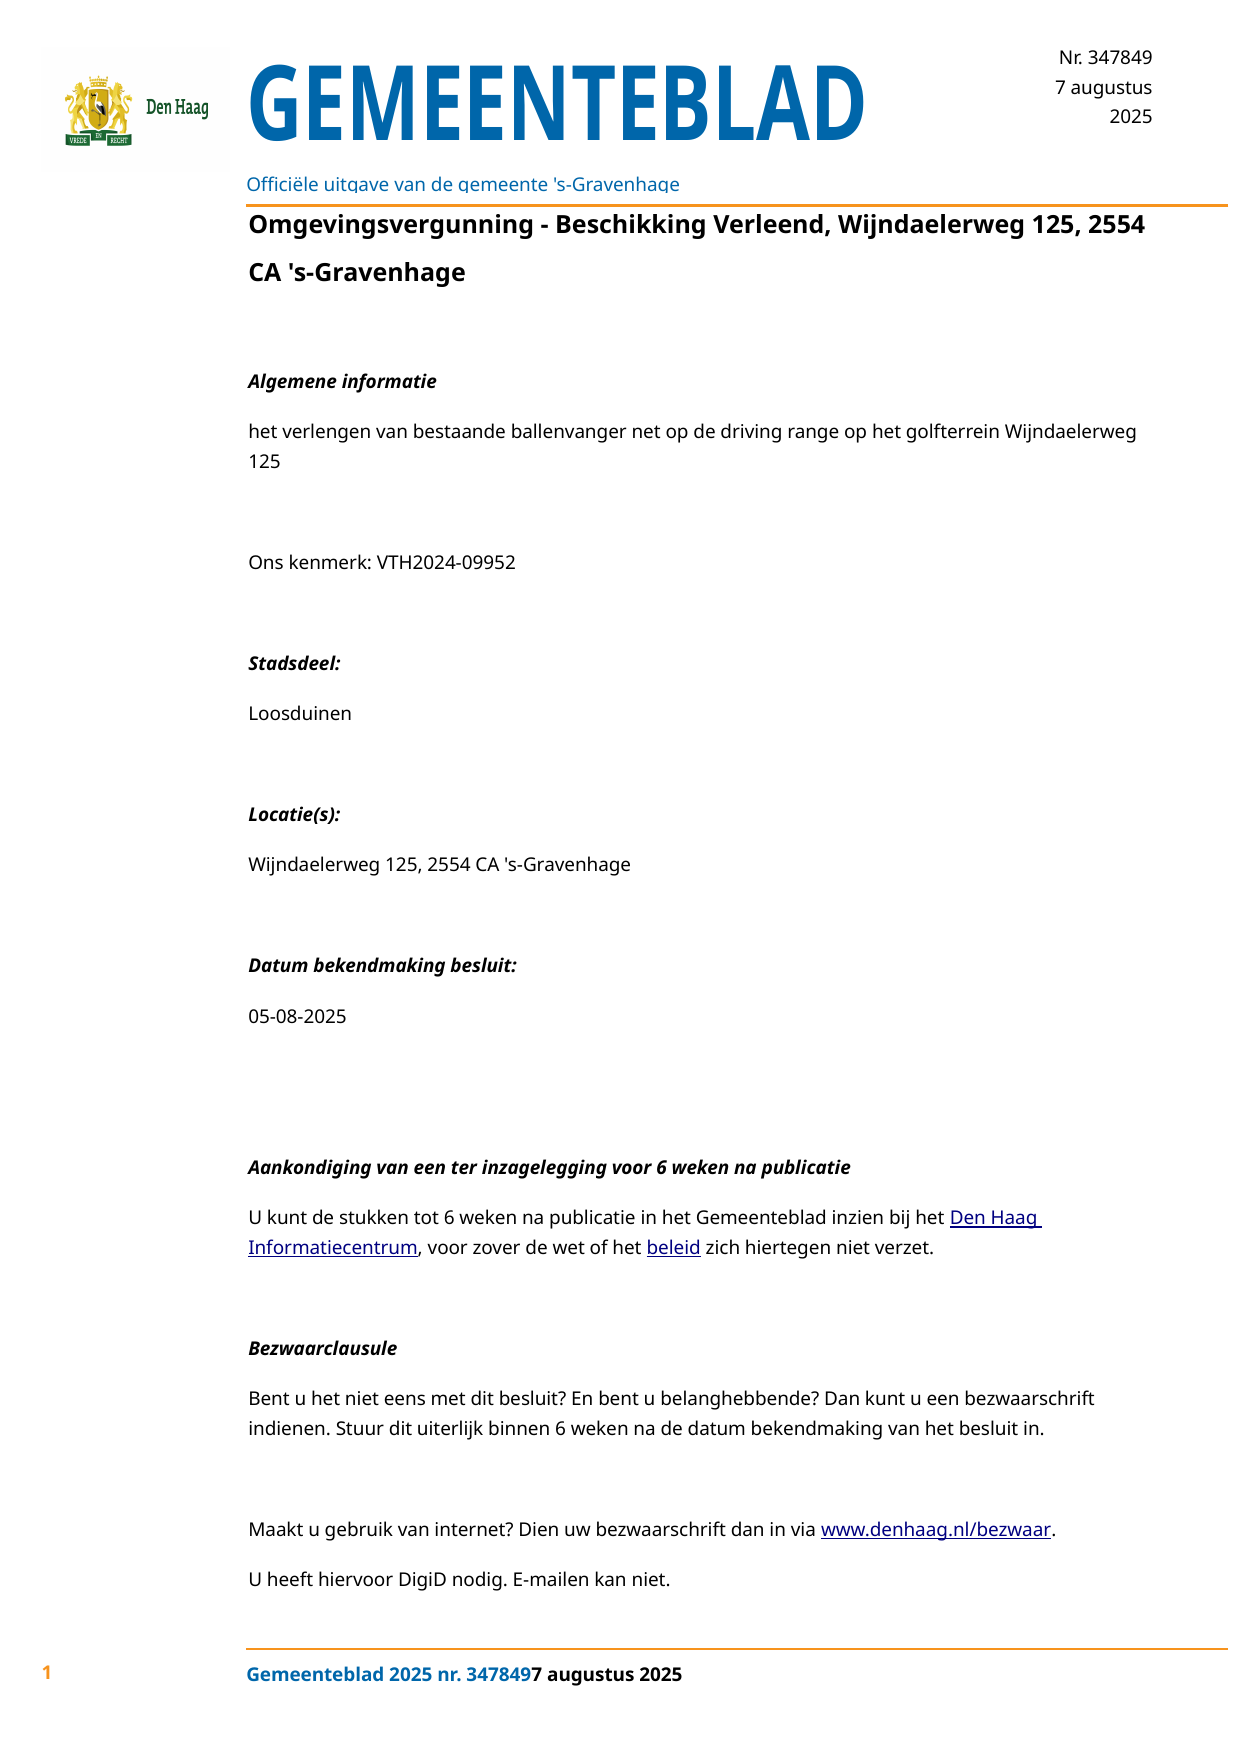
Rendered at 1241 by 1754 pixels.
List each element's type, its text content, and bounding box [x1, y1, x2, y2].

text U heeft hiervoor DigiD nodig. E-mailen kan niet. [248, 1566, 1152, 1592]
text U kunt de stukken tot 6 weken na publicatie in het Gemeenteblad inzien bij het Den Haag Informatiecentrum, voor zover de wet of het beleid zich hiertegen niet verzet. [248, 1204, 1152, 1260]
text Algemene informatie [248, 368, 1152, 394]
text Bent u het niet eens met dit besluit? En bent u belanghebbende? Dan kunt u een bezwaarschrift indienen. Stuur dit uiterlijk binnen 6 weken na de datum bekendmaking van het besluit in. [248, 1385, 1152, 1441]
text Locatie(s): [248, 801, 1152, 827]
text Datum bekendmaking besluit: [248, 952, 1152, 978]
picture [41, 47, 231, 172]
text Aankondiging van een ter inzagelegging voor 6 weken na publicatie [248, 1154, 1152, 1180]
text Stadsdeel: [248, 650, 1152, 676]
text 05-08-2025 [248, 1003, 1152, 1029]
text Loosduinen [248, 700, 1152, 726]
text het verlengen van bestaande ballenvanger net op de driving range op het golfterrein Wijndaelerweg 125 [248, 419, 1152, 474]
text Bezwaarclausule [248, 1335, 1152, 1361]
text Omgevingsvergunning - Beschikking Verleend, Wijndaelerweg 125, 2554 CA 's-Gravenhage [248, 207, 1152, 288]
text Wijndaelerweg 125, 2554 CA 's-Gravenhage [248, 852, 1152, 877]
text Maakt u gebruik van internet? Dien uw bezwaarschrift dan in via www.denhaag.nl/bezwaar. [248, 1516, 1152, 1542]
text Ons kenmerk: VTH2024-09952 [248, 549, 1152, 575]
